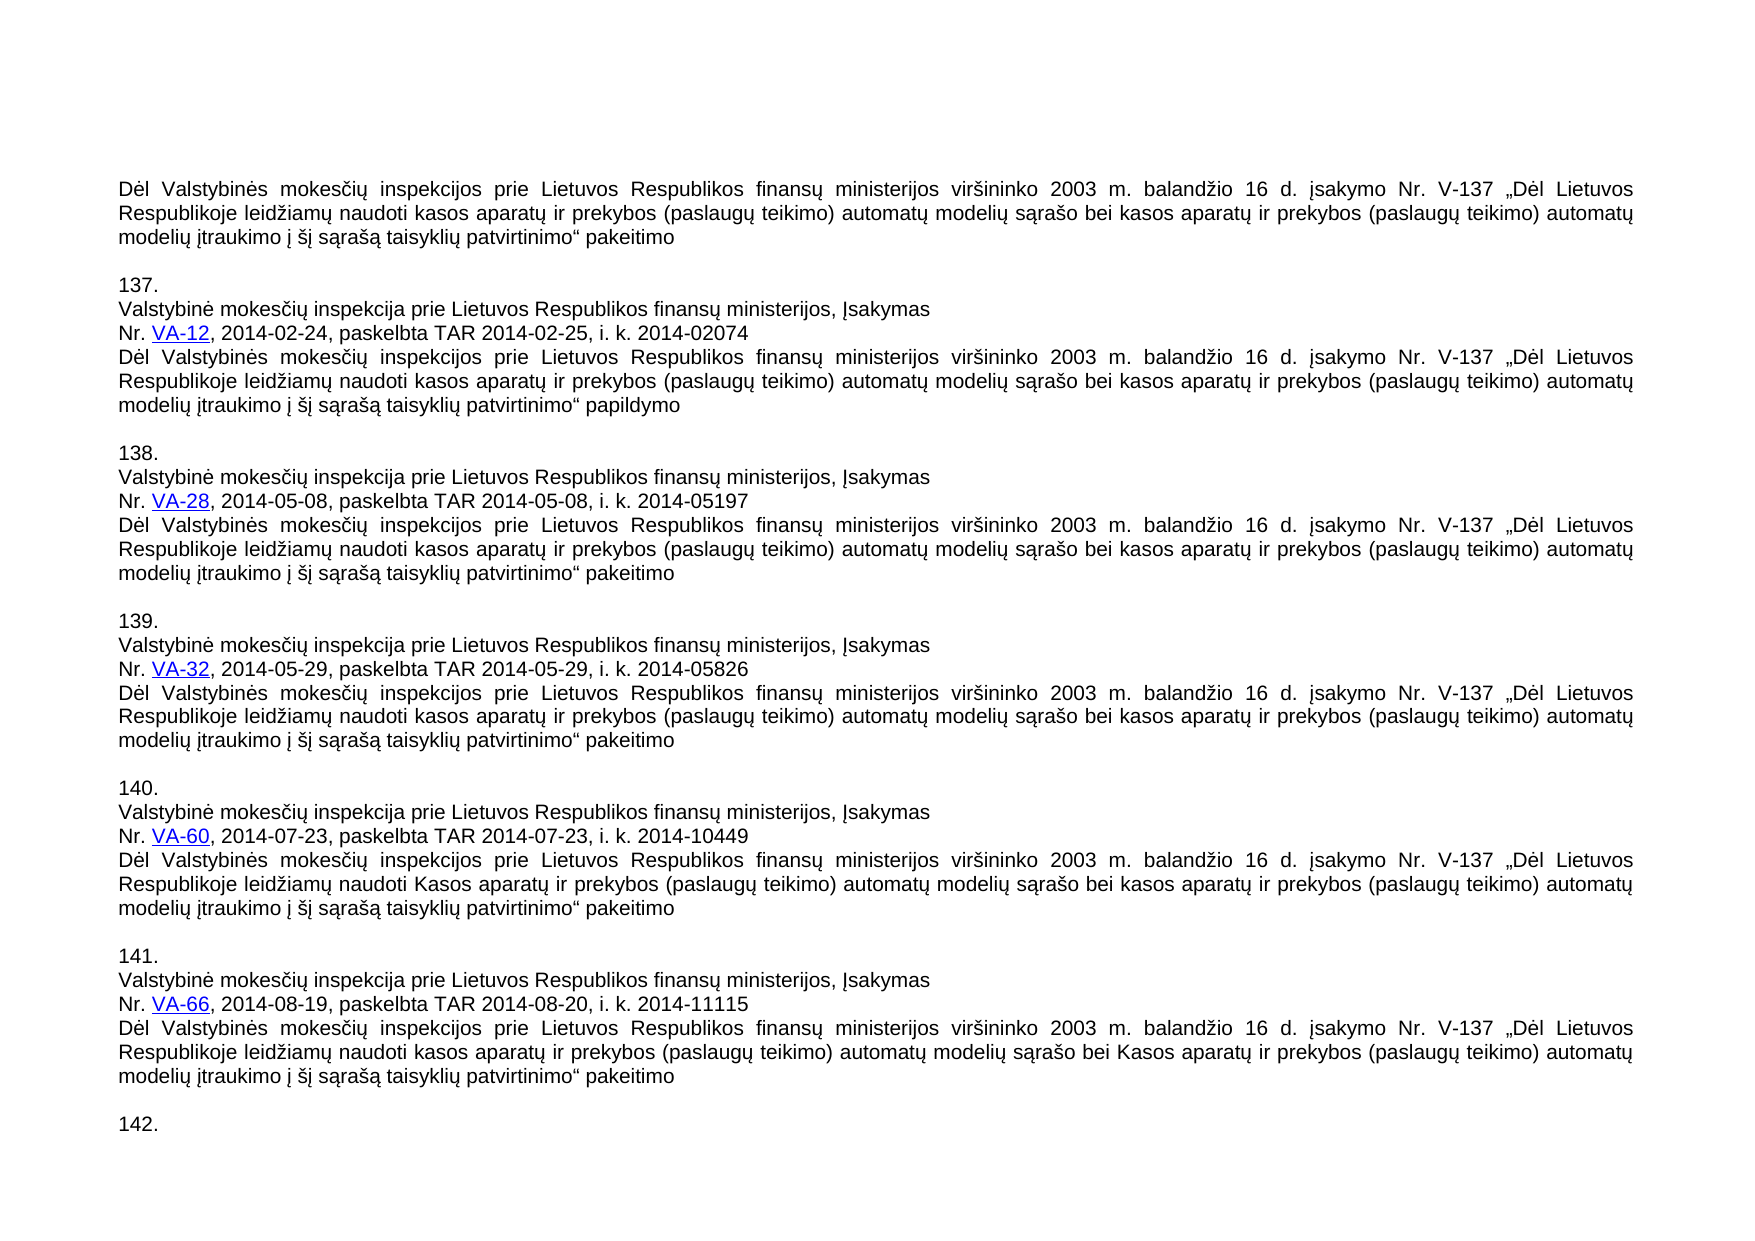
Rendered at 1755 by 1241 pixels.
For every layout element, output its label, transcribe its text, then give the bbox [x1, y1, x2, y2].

text Nr. VA-32, 2014-05-29, paskelbta TAR 2014-05-29, i. k. 2014-05826 [118, 656, 1636, 680]
text Valstybinė mokesčių inspekcija prie Lietuvos Respublikos finansų ministerijos, Įsakymas [118, 632, 1636, 656]
text Valstybinė mokesčių inspekcija prie Lietuvos Respublikos finansų ministerijos, Įsakymas [118, 968, 1636, 992]
text 138. [118, 441, 1636, 465]
text Nr. VA-12, 2014-02-24, paskelbta TAR 2014-02-25, i. k. 2014-02074 [118, 321, 1636, 345]
text 140. [118, 776, 1636, 800]
text Dėl Valstybinės mokesčių inspekcijos prie Lietuvos Respublikos finansų ministerijos viršininko 2003 m. balandžio 16 d. įsakymo Nr. V-137 „Dėl Lietuvos Respublikoje leidžiamų naudoti kasos aparatų ir prekybos (paslaugų teikimo) automatų modelių sąrašo bei Kasos aparatų ir prekybos (paslaugų teikimo) automatų modelių įtraukimo į šį sąrašą taisyklių patvirtinimo“ pakeitimo [118, 1016, 1636, 1088]
text Valstybinė mokesčių inspekcija prie Lietuvos Respublikos finansų ministerijos, Įsakymas [118, 297, 1636, 321]
text Valstybinė mokesčių inspekcija prie Lietuvos Respublikos finansų ministerijos, Įsakymas [118, 800, 1636, 824]
text Nr. VA-60, 2014-07-23, paskelbta TAR 2014-07-23, i. k. 2014-10449 [118, 824, 1636, 848]
text Dėl Valstybinės mokesčių inspekcijos prie Lietuvos Respublikos finansų ministerijos viršininko 2003 m. balandžio 16 d. įsakymo Nr. V-137 „Dėl Lietuvos Respublikoje leidžiamų naudoti kasos aparatų ir prekybos (paslaugų teikimo) automatų modelių sąrašo bei kasos aparatų ir prekybos (paslaugų teikimo) automatų modelių įtraukimo į šį sąrašą taisyklių patvirtinimo“ pakeitimo [118, 680, 1636, 752]
text 139. [118, 608, 1636, 632]
text 137. [118, 273, 1636, 297]
text Valstybinė mokesčių inspekcija prie Lietuvos Respublikos finansų ministerijos, Įsakymas [118, 465, 1636, 489]
text 141. [118, 944, 1636, 968]
text 142. [118, 1112, 1636, 1136]
text Nr. VA-66, 2014-08-19, paskelbta TAR 2014-08-20, i. k. 2014-11115 [118, 992, 1636, 1016]
text Dėl Valstybinės mokesčių inspekcijos prie Lietuvos Respublikos finansų ministerijos viršininko 2003 m. balandžio 16 d. įsakymo Nr. V-137 „Dėl Lietuvos Respublikoje leidžiamų naudoti kasos aparatų ir prekybos (paslaugų teikimo) automatų modelių sąrašo bei kasos aparatų ir prekybos (paslaugų teikimo) automatų modelių įtraukimo į šį sąrašą taisyklių patvirtinimo“ pakeitimo [118, 177, 1636, 249]
text Dėl Valstybinės mokesčių inspekcijos prie Lietuvos Respublikos finansų ministerijos viršininko 2003 m. balandžio 16 d. įsakymo Nr. V-137 „Dėl Lietuvos Respublikoje leidžiamų naudoti kasos aparatų ir prekybos (paslaugų teikimo) automatų modelių sąrašo bei kasos aparatų ir prekybos (paslaugų teikimo) automatų modelių įtraukimo į šį sąrašą taisyklių patvirtinimo“ papildymo [118, 345, 1636, 417]
text Dėl Valstybinės mokesčių inspekcijos prie Lietuvos Respublikos finansų ministerijos viršininko 2003 m. balandžio 16 d. įsakymo Nr. V-137 „Dėl Lietuvos Respublikoje leidžiamų naudoti kasos aparatų ir prekybos (paslaugų teikimo) automatų modelių sąrašo bei kasos aparatų ir prekybos (paslaugų teikimo) automatų modelių įtraukimo į šį sąrašą taisyklių patvirtinimo“ pakeitimo [118, 513, 1636, 584]
text Dėl Valstybinės mokesčių inspekcijos prie Lietuvos Respublikos finansų ministerijos viršininko 2003 m. balandžio 16 d. įsakymo Nr. V-137 „Dėl Lietuvos Respublikoje leidžiamų naudoti Kasos aparatų ir prekybos (paslaugų teikimo) automatų modelių sąrašo bei kasos aparatų ir prekybos (paslaugų teikimo) automatų modelių įtraukimo į šį sąrašą taisyklių patvirtinimo“ pakeitimo [118, 848, 1636, 920]
text Nr. VA-28, 2014-05-08, paskelbta TAR 2014-05-08, i. k. 2014-05197 [118, 489, 1636, 513]
